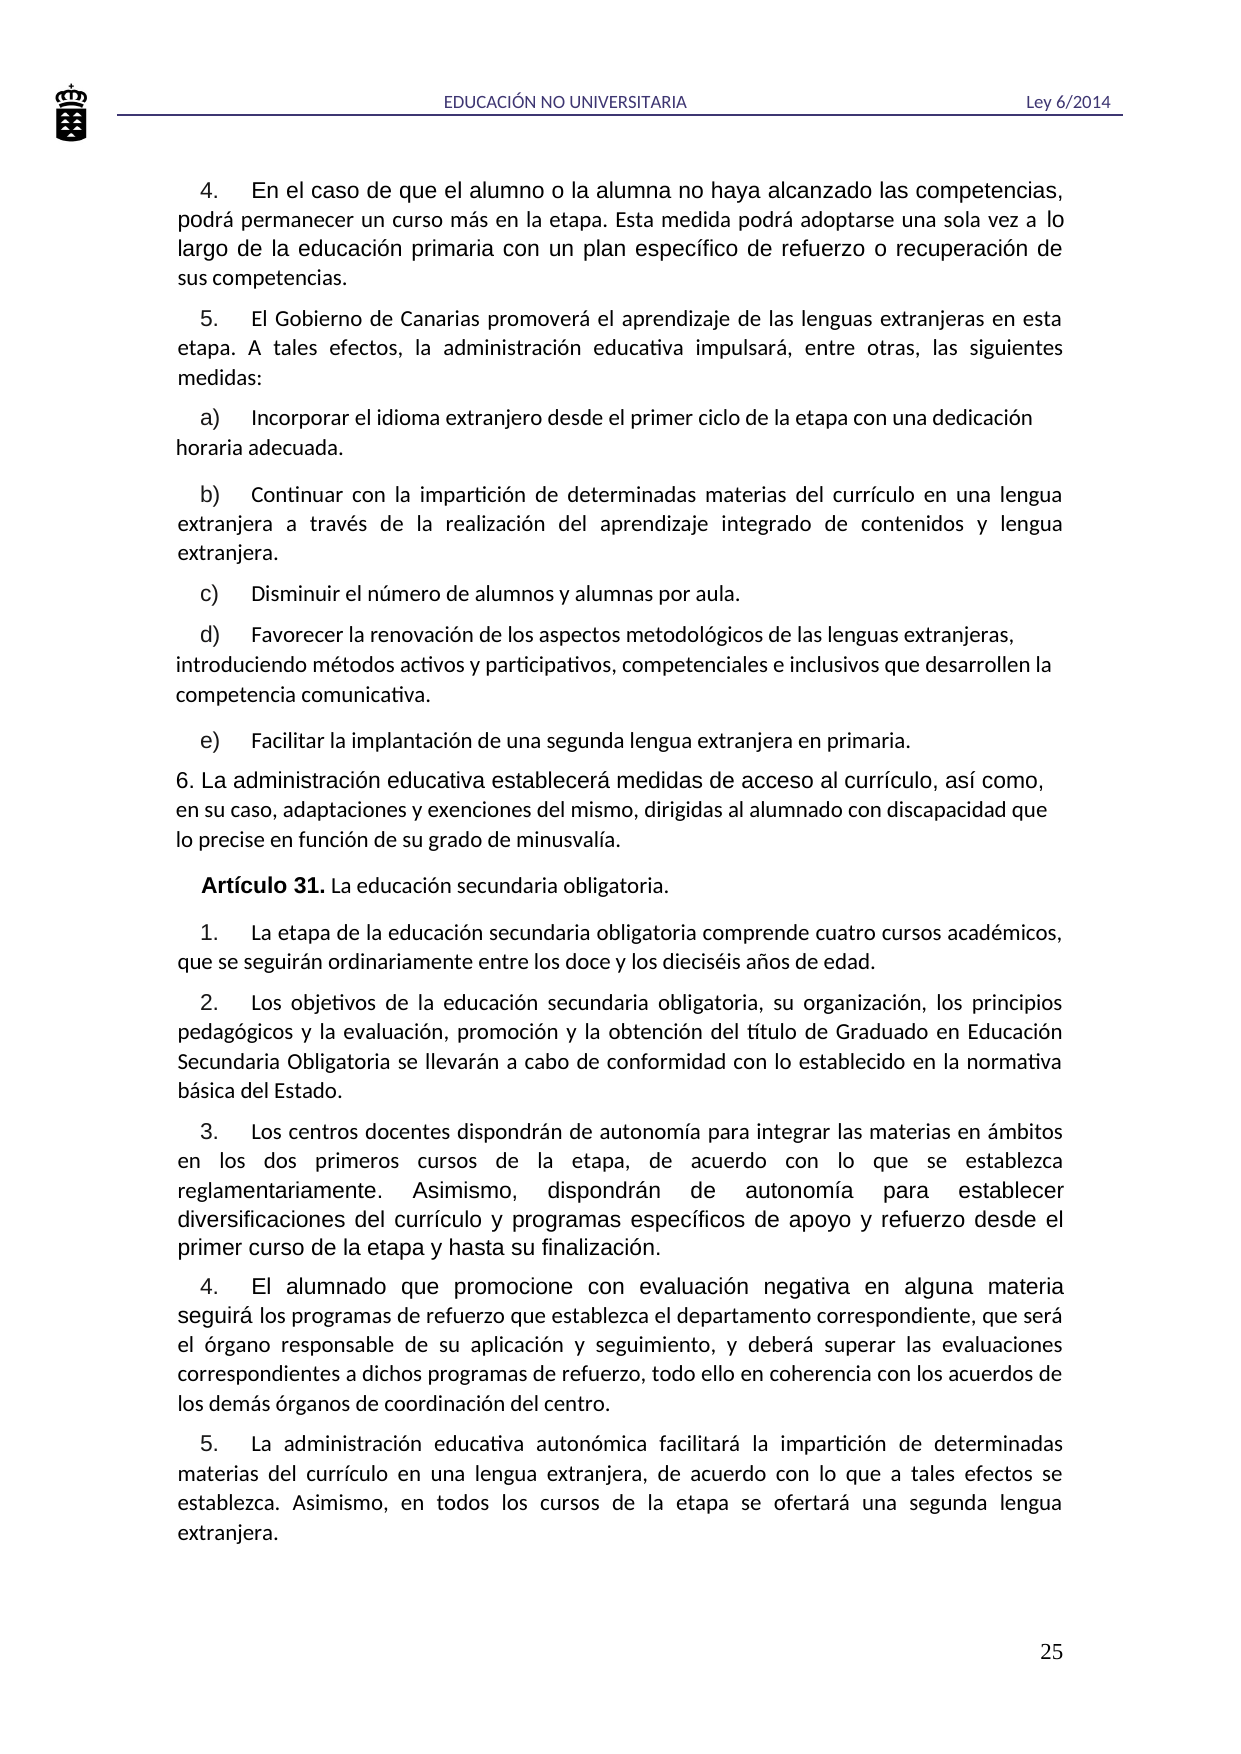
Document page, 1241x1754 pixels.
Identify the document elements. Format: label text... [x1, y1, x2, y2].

list La administración educativa autonómica facilitará la impartición de determinadas materias del currículo en una lengua extranjera, de acuerdo con lo que a tales efectos se establezca. Asimismo, en todos los cursos de la etapa se ofertará una segunda lengua extranjera. [177, 1429, 1064, 1546]
list Los objetivos de la educación secundaria obligatoria, su organización, los principios pedagógicos y la evaluación, promoción y la obtención del título de Graduado en Educación Secundaria Obligatoria se llevarán a cabo de conformidad con lo establecido en la normativa básica del Estado. [177, 988, 1064, 1104]
text horaria adecuada. [176, 433, 1064, 461]
list Facilitar la implantación de una segunda lengua extranjera en primaria. [177, 726, 1064, 754]
list Continuar con la impartición de determinadas materias del currículo en una lengua extranjera a través de la realización del aprendizaje integrado de contenidos y lengua extranjera. [177, 480, 1064, 567]
list El alumnado que promocione con evaluación negativa en alguna materia seguirá los programas de refuerzo que establezca el departamento correspondiente, que será el órgano responsable de su aplicación y seguimiento, y deberá superar las evaluaciones correspondientes a dichos programas de refuerzo, todo ello en coherencia con los acuerdos de los demás órganos de coordinación del centro. [177, 1273, 1064, 1417]
list Los centros docentes dispondrán de autonomía para integrar las materias en ámbitos en los dos primeros cursos de la etapa, de acuerdo con lo que se establezca reglamentariamente. Asimismo, dispondrán de autonomía para establecer diversificaciones del currículo y programas específicos de apoyo y refuerzo desde el primer curso de la etapa y hasta su finalización. [177, 1117, 1064, 1260]
text 6. La administración educativa establecerá medidas de acceso al currículo, así como, en su caso, adaptaciones y exenciones del mismo, dirigidas al alumnado con discapacidad que lo precise en función de su grado de minusvalía. [176, 767, 1064, 853]
list Disminuir el número de alumnos y alumnas por aula. [177, 579, 1064, 607]
text introduciendo métodos activos y participativos, competenciales e inclusivos que desarrollen la competencia comunicativa. [176, 650, 1064, 708]
list La etapa de la educación secundaria obligatoria comprende cuatro cursos académicos, que se seguirán ordinariamente entre los doce y los dieciséis años de edad. [177, 918, 1064, 976]
text Artículo 31. La educación secundaria obligatoria. [201, 872, 1064, 899]
list Favorecer la renovación de los aspectos metodológicos de las lenguas extranjeras, [177, 620, 1064, 648]
list El Gobierno de Canarias promoverá el aprendizaje de las lenguas extranjeras en esta etapa. A tales efectos, la administración educativa impulsará, entre otras, las siguientes medidas: [177, 304, 1064, 391]
list Incorporar el idioma extranjero desde el primer ciclo de la etapa con una dedicación [177, 403, 1064, 431]
list En el caso de que el alumno o la alumna no haya alcanzado las competencias, podrá permanecer un curso más en la etapa. Esta medida podrá adoptarse una sola vez a lo largo de la educación primaria con un plan específico de refuerzo o recuperación de sus competencias. [177, 177, 1064, 291]
